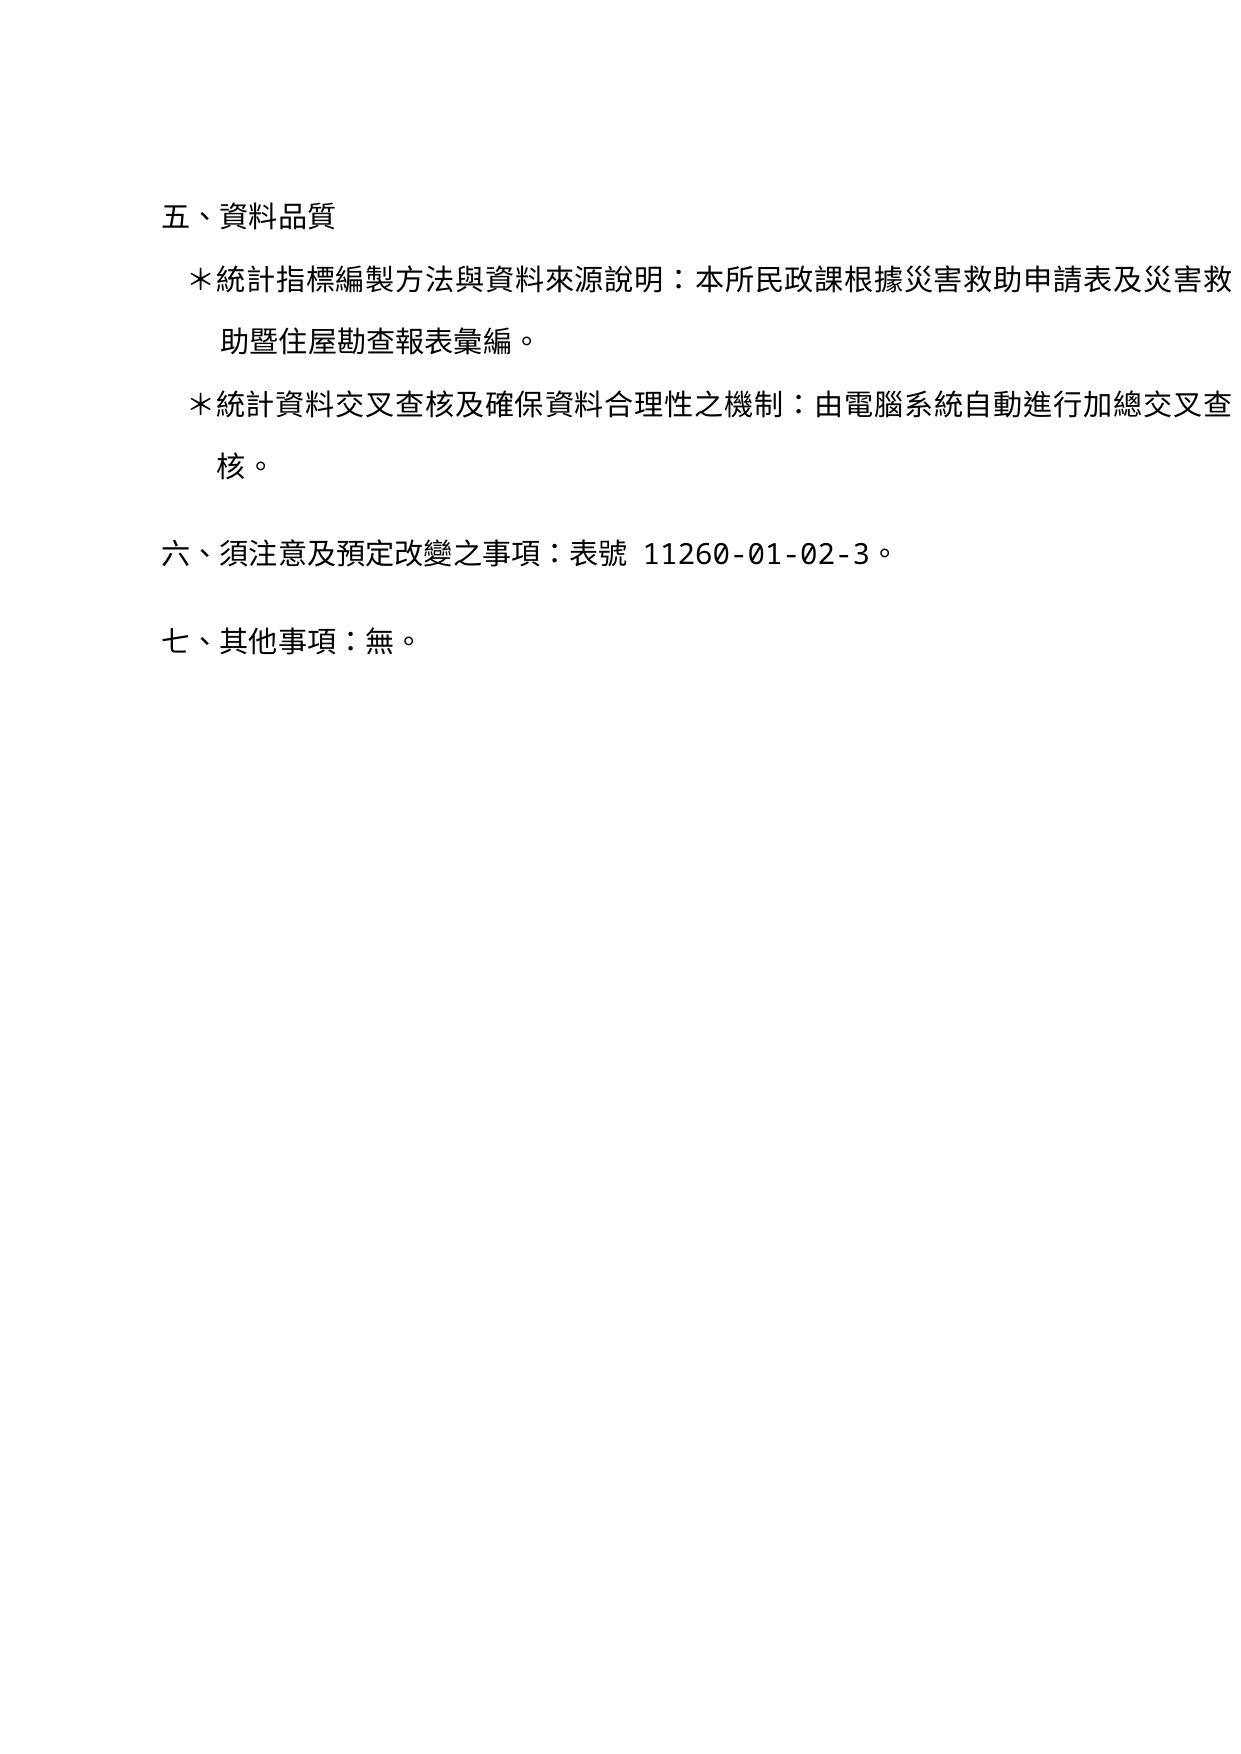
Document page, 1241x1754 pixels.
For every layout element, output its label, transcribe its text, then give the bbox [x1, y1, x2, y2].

table_header 統計資料背景說明 資料種類：天然災害統計 資料項目：臺中市大肚區震災災害人員傷亡、建物損失 一、發布及編製機關單位 ＊發布機關、單位：臺中市大肚區公所會計室 ＊編製單位：臺中市大肚區公所民政課 ＊聯絡電話：04-26991105分機116 ＊傳真：04-26982533 ＊電子信箱：Lingchen0506@taichung.gov.tw 二、發布形式 口頭： （ ）記者會或說明會 書面： （ ）新聞稿 （V）報表 （ ）書刊，刊名： ＊電子媒體： （V）線上書刊及資料庫，網址： http://govstat.taichung.gov.tw/TCSTAT/Page/kcg01_2.aspx?Mid1=387690000A （ ）磁片 （ ）光碟片 （ ）其他 三、資料範圍、週期及時效 ＊統計地區範圍及對象：凡本區發生之重大震災（含地震、海嘯）災害損失情形均為統計對象。「重大震災災害」係指震災災害狀況已達災害應變中心成立時或有人員傷亡時，或僅設緊急應變小組時。 ＊統計標準時間：以每年1月1日至12月31日之事實為準。 ＊統計項目定義： （一）災害應變中心開設級別：依臺中市災害應變中心作業要點之規定，決定應變中心之開設及其分級。開設級別以最高者計列。 （二）重傷人數：合於中華民國刑法第10條第4項各款規定或受災傷害必需緊急救護住院治療者。 （三）建物全倒、半倒： 1.棟：依據建築技術規則建築設計施工編第1條規定，具有單獨或共同之出入口並以無開口之防火牆及防火樓板區劃分開者。 2.戶：指房屋或其他處所，編有路街門號者，1個門號以1戶計算。 ＊統計單位：人、棟、戶、人次。 ＊統計分類： （一）縱項目按人員傷亡、建物損失、搶救災民人數、出動救災人員及出動救災裝備等分類。 （二）橫項目按行政區分類。 ＊發布週期：年。 ＊時效：1個月。 ＊資料變革：無。 四、公開資料發布訊息 ＊預告發布日期：每年終了1個月。(原訂預告發布日期如遇例假日或國定假日則延至下一個工作日發布) ＊同步發送單位：臺中市政府主計處。 五、資料品質 ＊統計指標編製方法與資料來源說明：本所民政課根據災害救助申請表及災害救助暨住屋勘查報表彙編。 ＊統計資料交叉查核及確保資料合理性之機制：由電腦系統自動進行加總交叉查核。 六、須注意及預定改變之事項：表號 11260-01-02-3。 七、其他事項：無。 [150, 148, 1240, 661]
